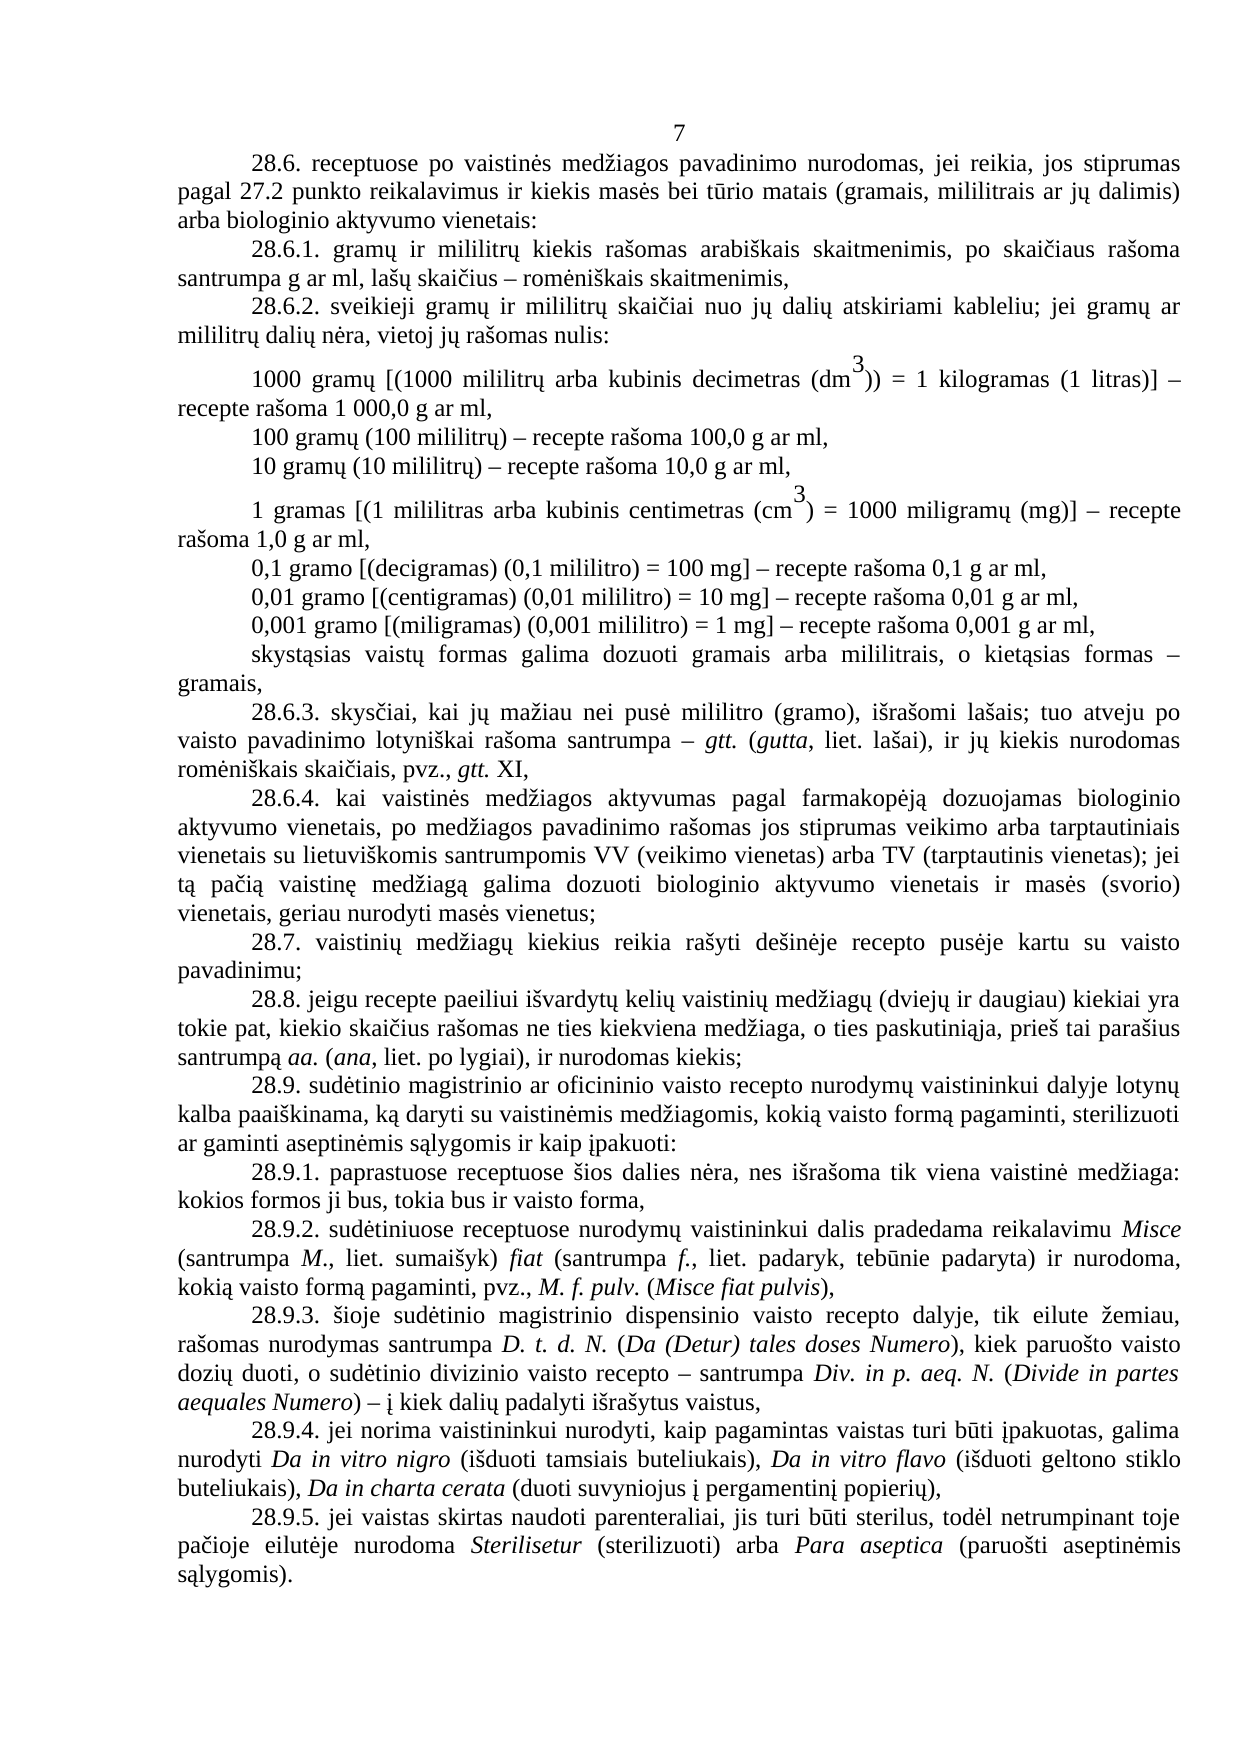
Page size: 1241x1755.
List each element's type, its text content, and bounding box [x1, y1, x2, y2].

text 28.8. jeigu recepte paeiliui išvardytų kelių vaistinių medžiagų (dviejų ir daugiau) kiekiai yra tokie pat, kiekio skaičius rašomas ne ties kiekviena medžiaga, o ties paskutiniąja, prieš tai parašius santrumpą aa. (ana, liet. po lygiai), ir nurodomas kiekis; [177, 984, 1181, 1070]
text 28.6. receptuose po vaistinės medžiagos pavadinimo nurodomas, jei reikia, jos stiprumas pagal 27.2 punkto reikalavimus ir kiekis masės bei tūrio matais (gramais, mililitrais ar jų dalimis) arba biologinio aktyvumo vienetais: [177, 148, 1181, 234]
text 0,1 gramo [(decigramas) (0,1 mililitro) = 100 mg] – recepte rašoma 0,1 g ar ml, [177, 553, 1181, 582]
text 28.9.5. jei vaistas skirtas naudoti parenteraliai, jis turi būti sterilus, todėl netrumpinant toje pačioje eilutėje nurodoma Sterilisetur (sterilizuoti) arba Para aseptica (paruošti aseptinėmis sąlygomis). [177, 1502, 1181, 1588]
text 28.9. sudėtinio magistrinio ar oficininio vaisto recepto nurodymų vaistininkui dalyje lotynų kalba paaiškinama, ką daryti su vaistinėmis medžiagomis, kokią vaisto formą pagaminti, sterilizuoti ar gaminti aseptinėmis sąlygomis ir kaip įpakuoti: [177, 1070, 1181, 1157]
text 28.6.4. kai vaistinės medžiagos aktyvumas pagal farmakopėją dozuojamas biologinio aktyvumo vienetais, po medžiagos pavadinimo rašomas jos stiprumas veikimo arba tarptautiniais vienetais su lietuviškomis santrumpomis VV (veikimo vienetas) arba TV (tarptautinis vienetas); jei tą pačią vaistinę medžiagą galima dozuoti biologinio aktyvumo vienetais ir masės (svorio) vienetais, geriau nurodyti masės vienetus; [177, 783, 1181, 927]
text skystąsias vaistų formas galima dozuoti gramais arba mililitrais, o kietąsias formas – gramais, [177, 639, 1181, 697]
text 28.9.1. paprastuose receptuose šios dalies nėra, nes išrašoma tik viena vaistinė medžiaga: kokios formos ji bus, tokia bus ir vaisto forma, [177, 1157, 1181, 1214]
text 28.6.2. sveikieji gramų ir mililitrų skaičiai nuo jų dalių atskiriami kableliu; jei gramų ar mililitrų dalių nėra, vietoj jų rašomas nulis: [177, 291, 1181, 349]
text 100 gramų (100 mililitrų) – recepte rašoma 100,0 g ar ml, [177, 422, 1181, 451]
text 28.9.3. šioje sudėtinio magistrinio dispensinio vaisto recepto dalyje, tik eilute žemiau, rašomas nurodymas santrumpa D. t. d. N. (Da (Detur) tales doses Numero), kiek paruošto vaisto dozių duoti, o sudėtinio divizinio vaisto recepto – santrumpa Div. in p. aeq. N. (Divide in partes aequales Numero) – į kiek dalių padalyti išrašytus vaistus, [177, 1300, 1181, 1415]
text 0,01 gramo [(centigramas) (0,01 mililitro) = 10 mg] – recepte rašoma 0,01 g ar ml, [177, 582, 1181, 610]
text 28.6.3. skysčiai, kai jų mažiau nei pusė mililitro (gramo), išrašomi lašais; tuo atveju po vaisto pavadinimo lotyniškai rašoma santrumpa – gtt. (gutta, liet. lašai), ir jų kiekis nurodomas romėniškais skaičiais, pvz., gtt. XI, [177, 697, 1181, 783]
text 28.6.1. gramų ir mililitrų kiekis rašomas arabiškais skaitmenimis, po skaičiaus rašoma santrumpa g ar ml, lašų skaičius – romėniškais skaitmenimis, [177, 234, 1181, 291]
text 28.9.4. jei norima vaistininkui nurodyti, kaip pagamintas vaistas turi būti įpakuotas, galima nurodyti Da in vitro nigro (išduoti tamsiais buteliukais), Da in vitro flavo (išduoti geltono stiklo buteliukais), Da in charta cerata (duoti suvyniojus į pergamentinį popierių), [177, 1415, 1181, 1502]
text 1000 gramų [(1000 mililitrų arba kubinis decimetras (dm3)) = 1 kilogramas (1 litras)] – recepte rašoma 1 000,0 g ar ml, [177, 349, 1181, 422]
text 10 gramų (10 mililitrų) – recepte rašoma 10,0 g ar ml, [177, 451, 1181, 479]
text 28.9.2. sudėtiniuose receptuose nurodymų vaistininkui dalis pradedama reikalavimu Misce (santrumpa M., liet. sumaišyk) fiat (santrumpa f., liet. padaryk, tebūnie padaryta) ir nurodoma, kokią vaisto formą pagaminti, pvz., M. f. pulv. (Misce fiat pulvis), [177, 1214, 1181, 1300]
text 0,001 gramo [(miligramas) (0,001 mililitro) = 1 mg] – recepte rašoma 0,001 g ar ml, [177, 610, 1181, 639]
text 1 gramas [(1 mililitras arba kubinis centimetras (cm3) = 1000 miligramų (mg)] – recepte rašoma 1,0 g ar ml, [177, 479, 1181, 553]
text 28.7. vaistinių medžiagų kiekius reikia rašyti dešinėje recepto pusėje kartu su vaisto pavadinimu; [177, 927, 1181, 984]
